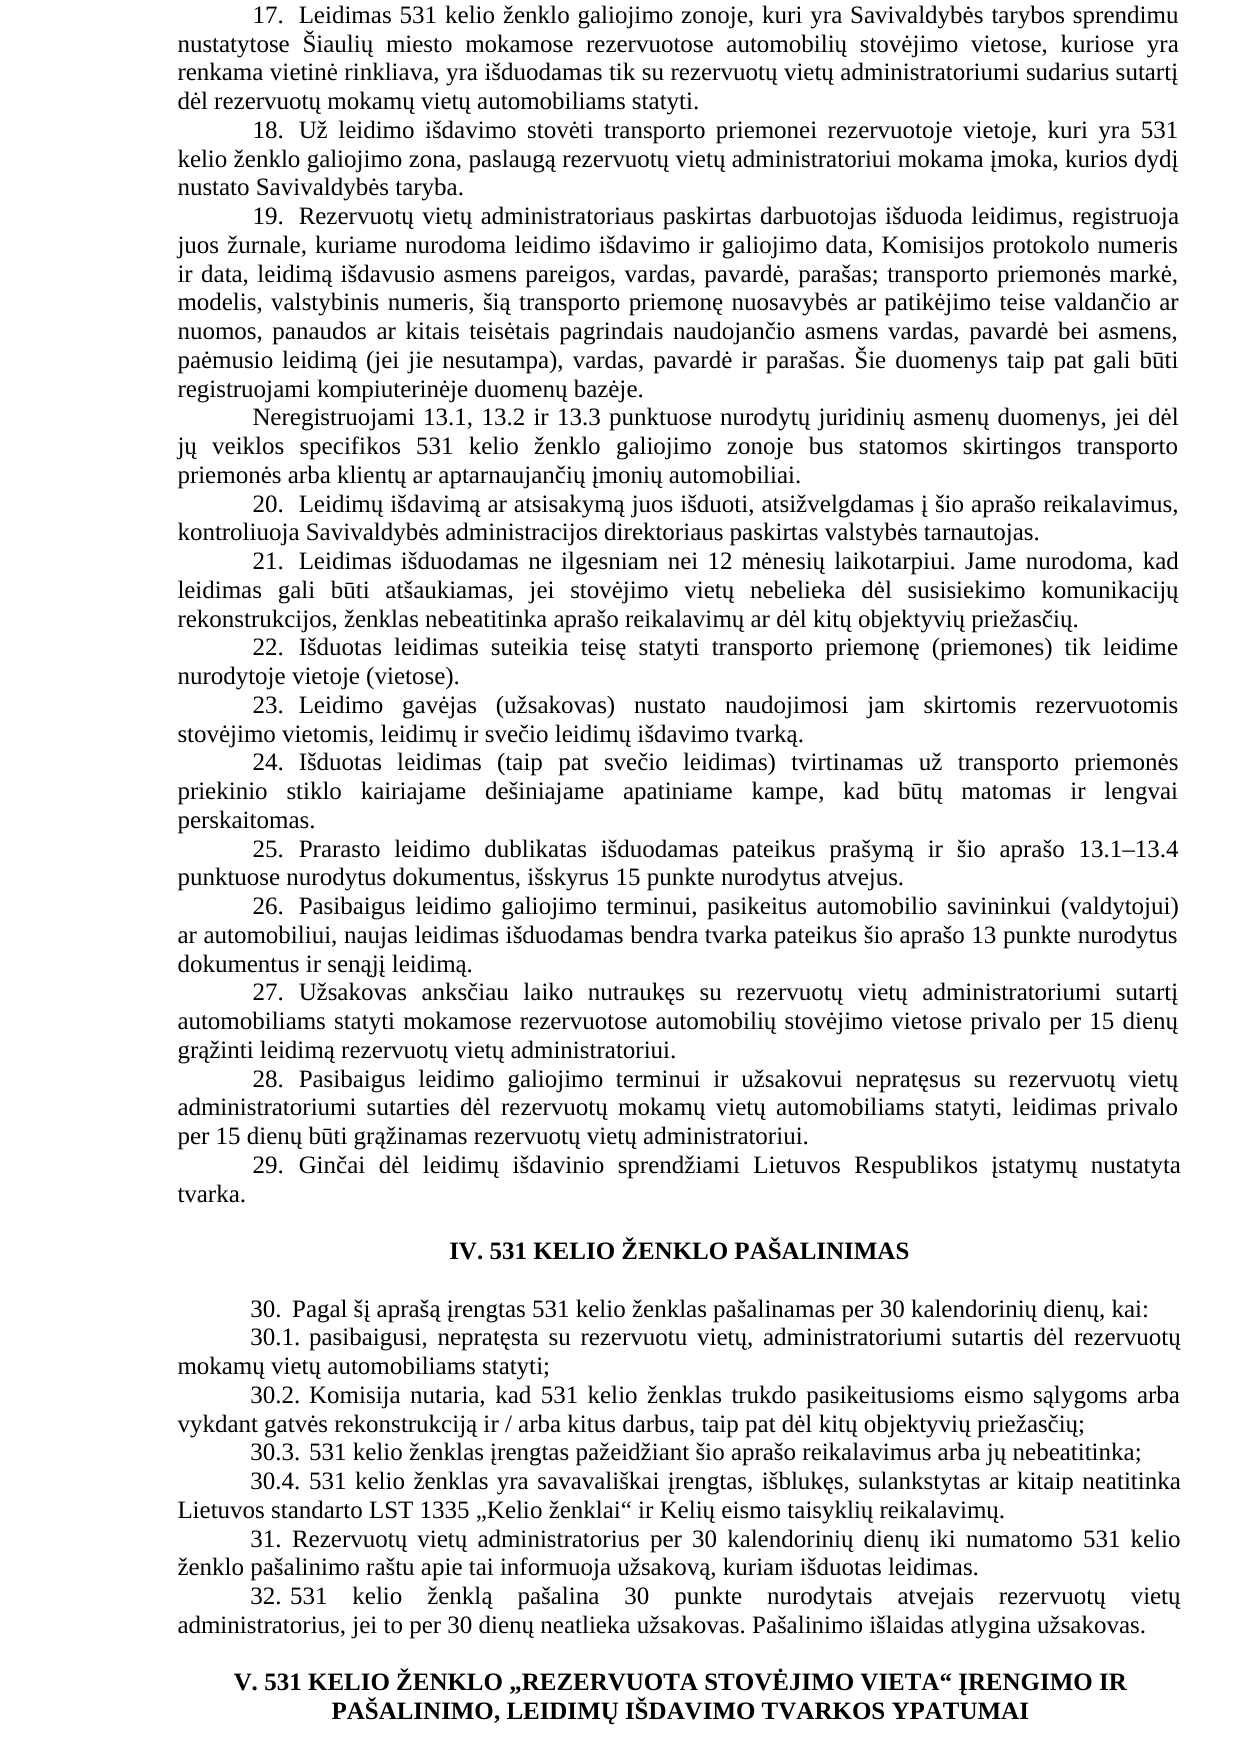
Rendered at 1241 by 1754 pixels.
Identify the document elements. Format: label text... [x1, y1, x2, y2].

text 27. Užsakovas anksčiau laiko nutraukęs su rezervuotų vietų administratoriumi sutartį automobiliams statyti mokamose rezervuotose automobilių stovėjimo vietose privalo per 15 dienų grąžinti leidimą rezervuotų vietų administratoriui. [177, 977, 1179, 1064]
text 30.4. 531 kelio ženklas yra savavališkai įrengtas, išblukęs, sulankstytas ar kitaip neatitinka Lietuvos standarto LST 1335 „Kelio ženklai“ ir Kelių eismo taisyklių reikalavimų. [177, 1466, 1181, 1524]
text 17. Leidimas 531 kelio ženklo galiojimo zonoje, kuri yra Savivaldybės tarybos sprendimu nustatytose Šiaulių miesto mokamose rezervuotose automobilių stovėjimo vietose, kuriose yra renkama vietinė rinkliava, yra išduodamas tik su rezervuotų vietų administratoriumi sudarius sutartį dėl rezervuotų mokamų vietų automobiliams statyti. [177, 0, 1179, 115]
text V. 531 KELIO ŽENKLO „REZERVUOTA STOVĖJIMO VIETA“ ĮRENGIMO IR PAŠALINIMO, LEIDIMŲ IŠDAVIMO TVARKOS YPATUMAI [179, 1667, 1181, 1725]
text 20. Leidimų išdavimą ar atsisakymą juos išduoti, atsižvelgdamas į šio aprašo reikalavimus, kontroliuoja Savivaldybės administracijos direktoriaus paskirtas valstybės tarnautojas. [177, 489, 1179, 546]
text 30. Pagal šį aprašą įrengtas 531 kelio ženklas pašalinamas per 30 kalendorinių dienų, kai: [177, 1294, 1181, 1322]
text 28. Pasibaigus leidimo galiojimo terminui ir užsakovui nepratęsus su rezervuotų vietų administratoriumi sutarties dėl rezervuotų mokamų vietų automobiliams statyti, leidimas privalo per 15 dienų būti grąžinamas rezervuotų vietų administratoriui. [177, 1064, 1179, 1150]
text Neregistruojami 13.1, 13.2 ir 13.3 punktuose nurodytų juridinių asmenų duomenys, jei dėl jų veiklos specifikos 531 kelio ženklo galiojimo zonoje bus statomos skirtingos transporto priemonės arba klientų ar aptarnaujančių įmonių automobiliai. [177, 402, 1179, 489]
text 30.1. pasibaigusi, nepratęsta su rezervuotu vietų, administratoriumi sutartis dėl rezervuotų mokamų vietų automobiliams statyti; [177, 1322, 1181, 1380]
text IV. 531 KELIO ŽENKLO PAŠALINIMAS [177, 1236, 1181, 1265]
text 21. Leidimas išduodamas ne ilgesniam nei 12 mėnesių laikotarpiui. Jame nurodoma, kad leidimas gali būti atšaukiamas, jei stovėjimo vietų nebelieka dėl susisiekimo komunikacijų rekonstrukcijos, ženklas nebeatitinka aprašo reikalavimų ar dėl kitų objektyvių priežasčių. [177, 546, 1179, 632]
text 26. Pasibaigus leidimo galiojimo terminui, pasikeitus automobilio savininkui (valdytojui) ar automobiliui, naujas leidimas išduodamas bendra tvarka pateikus šio aprašo 13 punkte nurodytus dokumentus ir senąjį leidimą. [177, 891, 1179, 977]
text 29. Ginčai dėl leidimų išdavinio sprendžiami Lietuvos Respublikos įstatymų nustatyta tvarka. [177, 1150, 1181, 1207]
text 30.3. 531 kelio ženklas įrengtas pažeidžiant šio aprašo reikalavimus arba jų nebeatitinka; [177, 1437, 1181, 1466]
text 24. Išduotas leidimas (taip pat svečio leidimas) tvirtinamas už transporto priemonės priekinio stiklo kairiajame dešiniajame apatiniame kampe, kad būtų matomas ir lengvai perskaitomas. [177, 747, 1179, 834]
text 18. Už leidimo išdavimo stovėti transporto priemonei rezervuotoje vietoje, kuri yra 531 kelio ženklo galiojimo zona, paslaugą rezervuotų vietų administratoriui mokama įmoka, kurios dydį nustato Savivaldybės taryba. [177, 115, 1179, 201]
text 31. Rezervuotų vietų administratorius per 30 kalendorinių dienų iki numatomo 531 kelio ženklo pašalinimo raštu apie tai informuoja užsakovą, kuriam išduotas leidimas. [177, 1524, 1181, 1581]
text 19. Rezervuotų vietų administratoriaus paskirtas darbuotojas išduoda leidimus, registruoja juos žurnale, kuriame nurodoma leidimo išdavimo ir galiojimo data, Komisijos protokolo numeris ir data, leidimą išdavusio asmens pareigos, vardas, pavardė, parašas; transporto priemonės markė, modelis, valstybinis numeris, šią transporto priemonę nuosavybės ar patikėjimo teise valdančio ar nuomos, panaudos ar kitais teisėtais pagrindais naudojančio asmens vardas, pavardė bei asmens, paėmusio leidimą (jei jie nesutampa), vardas, pavardė ir parašas. Šie duomenys taip pat gali būti registruojami kompiuterinėje duomenų bazėje. [177, 201, 1179, 402]
text 30.2. Komisija nutaria, kad 531 kelio ženklas trukdo pasikeitusioms eismo sąlygoms arba vykdant gatvės rekonstrukciją ir / arba kitus darbus, taip pat dėl kitų objektyvių priežasčių; [177, 1380, 1181, 1437]
text 23. Leidimo gavėjas (užsakovas) nustato naudojimosi jam skirtomis rezervuotomis stovėjimo vietomis, leidimų ir svečio leidimų išdavimo tvarką. [177, 690, 1179, 747]
text 32. 531 kelio ženklą pašalina 30 punkte nurodytais atvejais rezervuotų vietų administratorius, jei to per 30 dienų neatlieka užsakovas. Pašalinimo išlaidas atlygina užsakovas. [177, 1581, 1181, 1639]
text 25. Prarasto leidimo dublikatas išduodamas pateikus prašymą ir šio aprašo 13.1–13.4 punktuose nurodytus dokumentus, išskyrus 15 punkte nurodytus atvejus. [177, 834, 1179, 891]
text 22. Išduotas leidimas suteikia teisę statyti transporto priemonę (priemones) tik leidime nurodytoje vietoje (vietose). [177, 632, 1179, 690]
